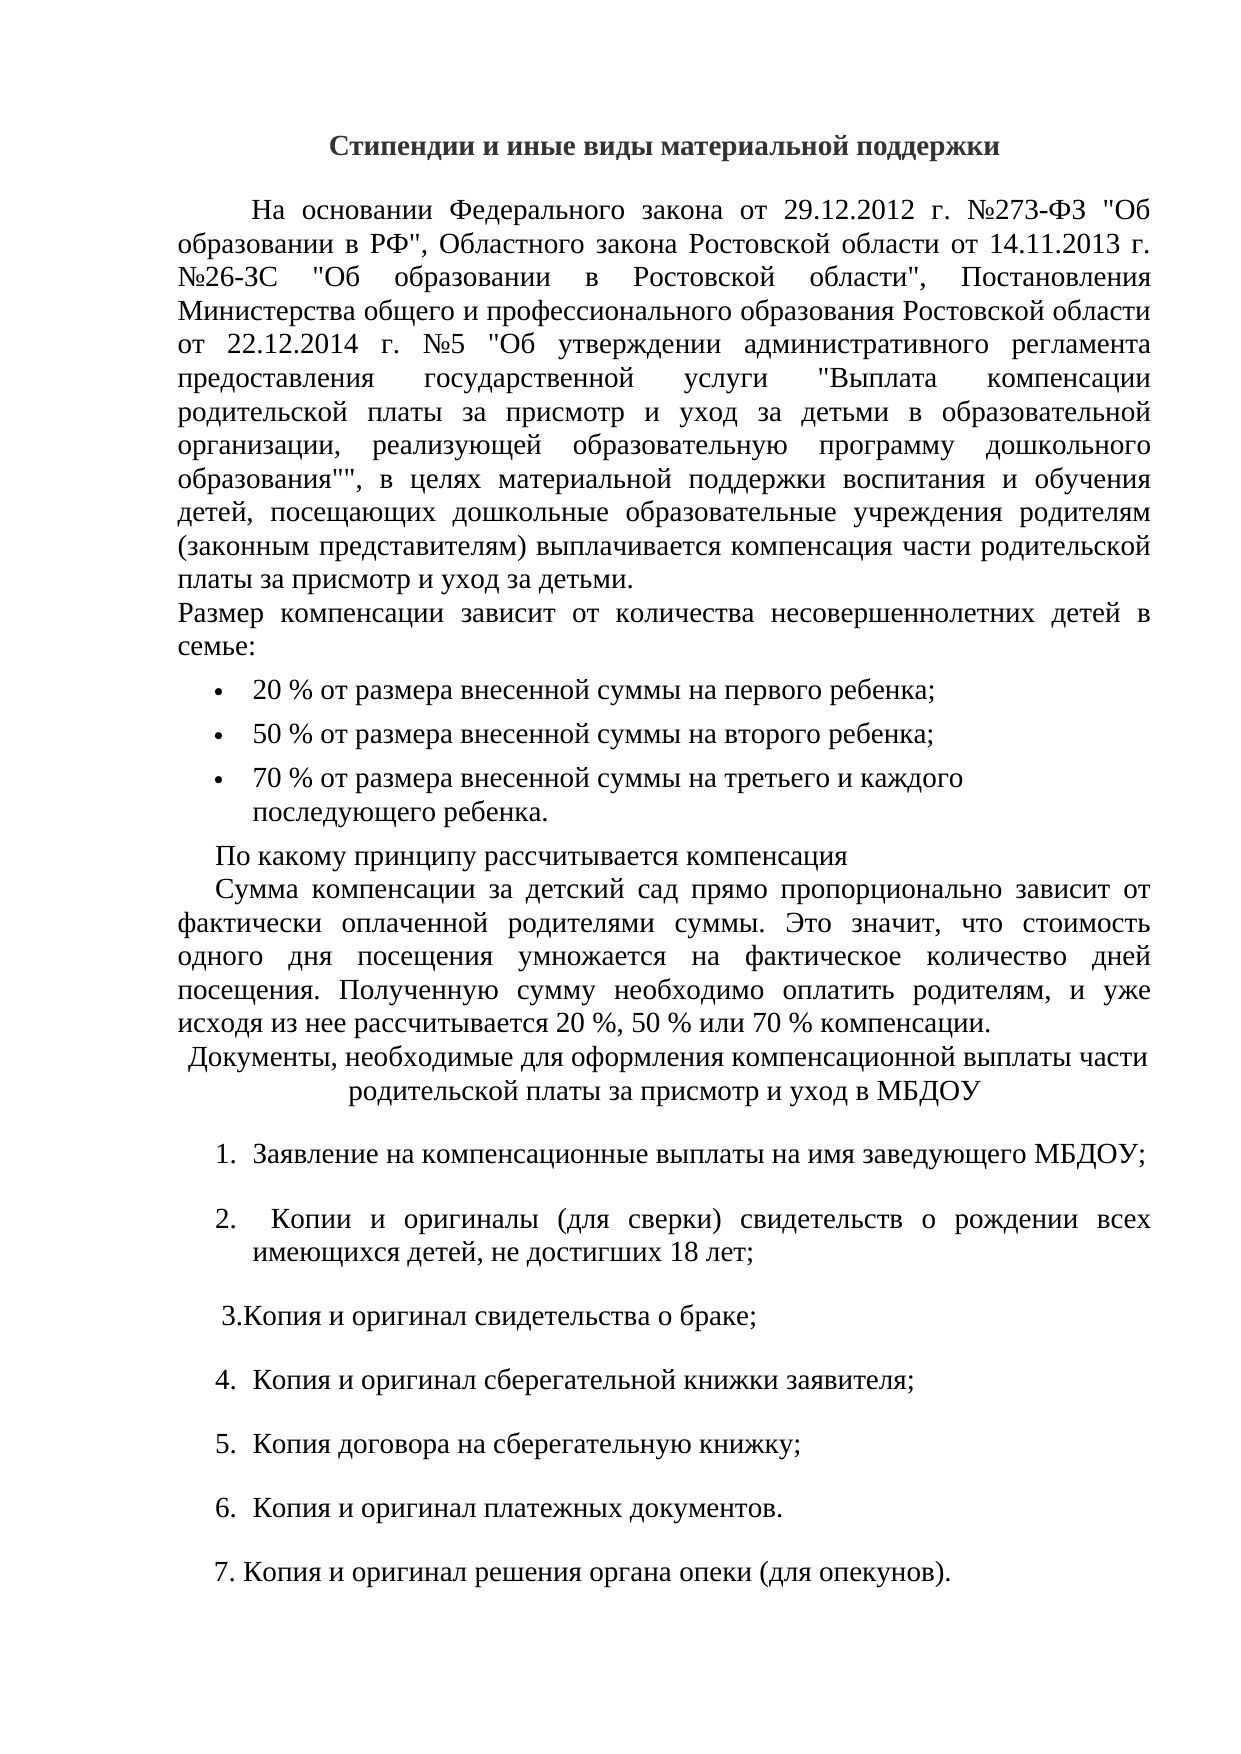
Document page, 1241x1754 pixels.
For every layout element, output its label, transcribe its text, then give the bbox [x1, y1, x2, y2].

list Копия и оригинал платежных документов. [215, 1491, 1152, 1524]
list Заявление на компенсационные выплаты на имя заведующего МБДОУ; [215, 1137, 1152, 1170]
list Копия договора на сберегательную книжку; [215, 1426, 1152, 1460]
text Размер компенсации зависит от количества несовершеннолетних детей в семье: [177, 595, 1152, 662]
list Копия и оригинал сберегательной книжки заявителя; [215, 1362, 1152, 1396]
subtitle Стипендии и иные виды материальной поддержки [177, 118, 1152, 162]
list 50 % от размера внесенной суммы на второго ребенка; [215, 716, 1152, 750]
text Документы, необходимые для оформления компенсационной выплаты части родительской платы за присмотр и уход в МБДОУ [177, 1039, 1152, 1106]
text 3.Копия и оригинал свидетельства о браке; [177, 1298, 1152, 1332]
list Копии и оригиналы (для сверки) свидетельств о рождении всех имеющихся детей, не достигших 18 лет; [215, 1201, 1152, 1268]
list 70 % от размера внесенной суммы на третьего и каждого последующего ребенка. [215, 760, 1152, 827]
text На основании Федерального закона от 29.12.2012 г. №273-ФЗ "Об образовании в РФ", Областного закона Ростовской области от 14.11.2013 г. №26-ЗС "Об образовании в Ростовской области", Постановления Министерства общего и профессионального образования Ростовской области от 22.12.2014 г. №5 "Об утверждении административного регламента предоставления государственной услуги "Выплата компенсации родительской платы за присмотр и уход за детьми в образовательной организации, реализующей образовательную программу дошкольного образования"", в целях материальной поддержки воспитания и обучения детей, посещающих дошкольные образовательные учреждения родителям (законным представителям) выплачивается компенсация части родительской платы за присмотр и уход за детьми. [177, 192, 1152, 595]
text По какому принципу рассчитывается компенсация [177, 838, 1152, 871]
list 20 % от размера внесенной суммы на первого ребенка; [215, 672, 1152, 706]
text Сумма компенсации за детский сад прямо пропорционально зависит от фактически оплаченной родителями суммы. Это значит, что стоимость одного дня посещения умножается на фактическое количество дней посещения. Полученную сумму необходимо оплатить родителям, и уже исходя из нее рассчитывается 20 %, 50 % или 70 % компенсации. [177, 871, 1152, 1039]
text 7. Копия и оригинал решения органа опеки (для опекунов). [177, 1554, 1152, 1588]
